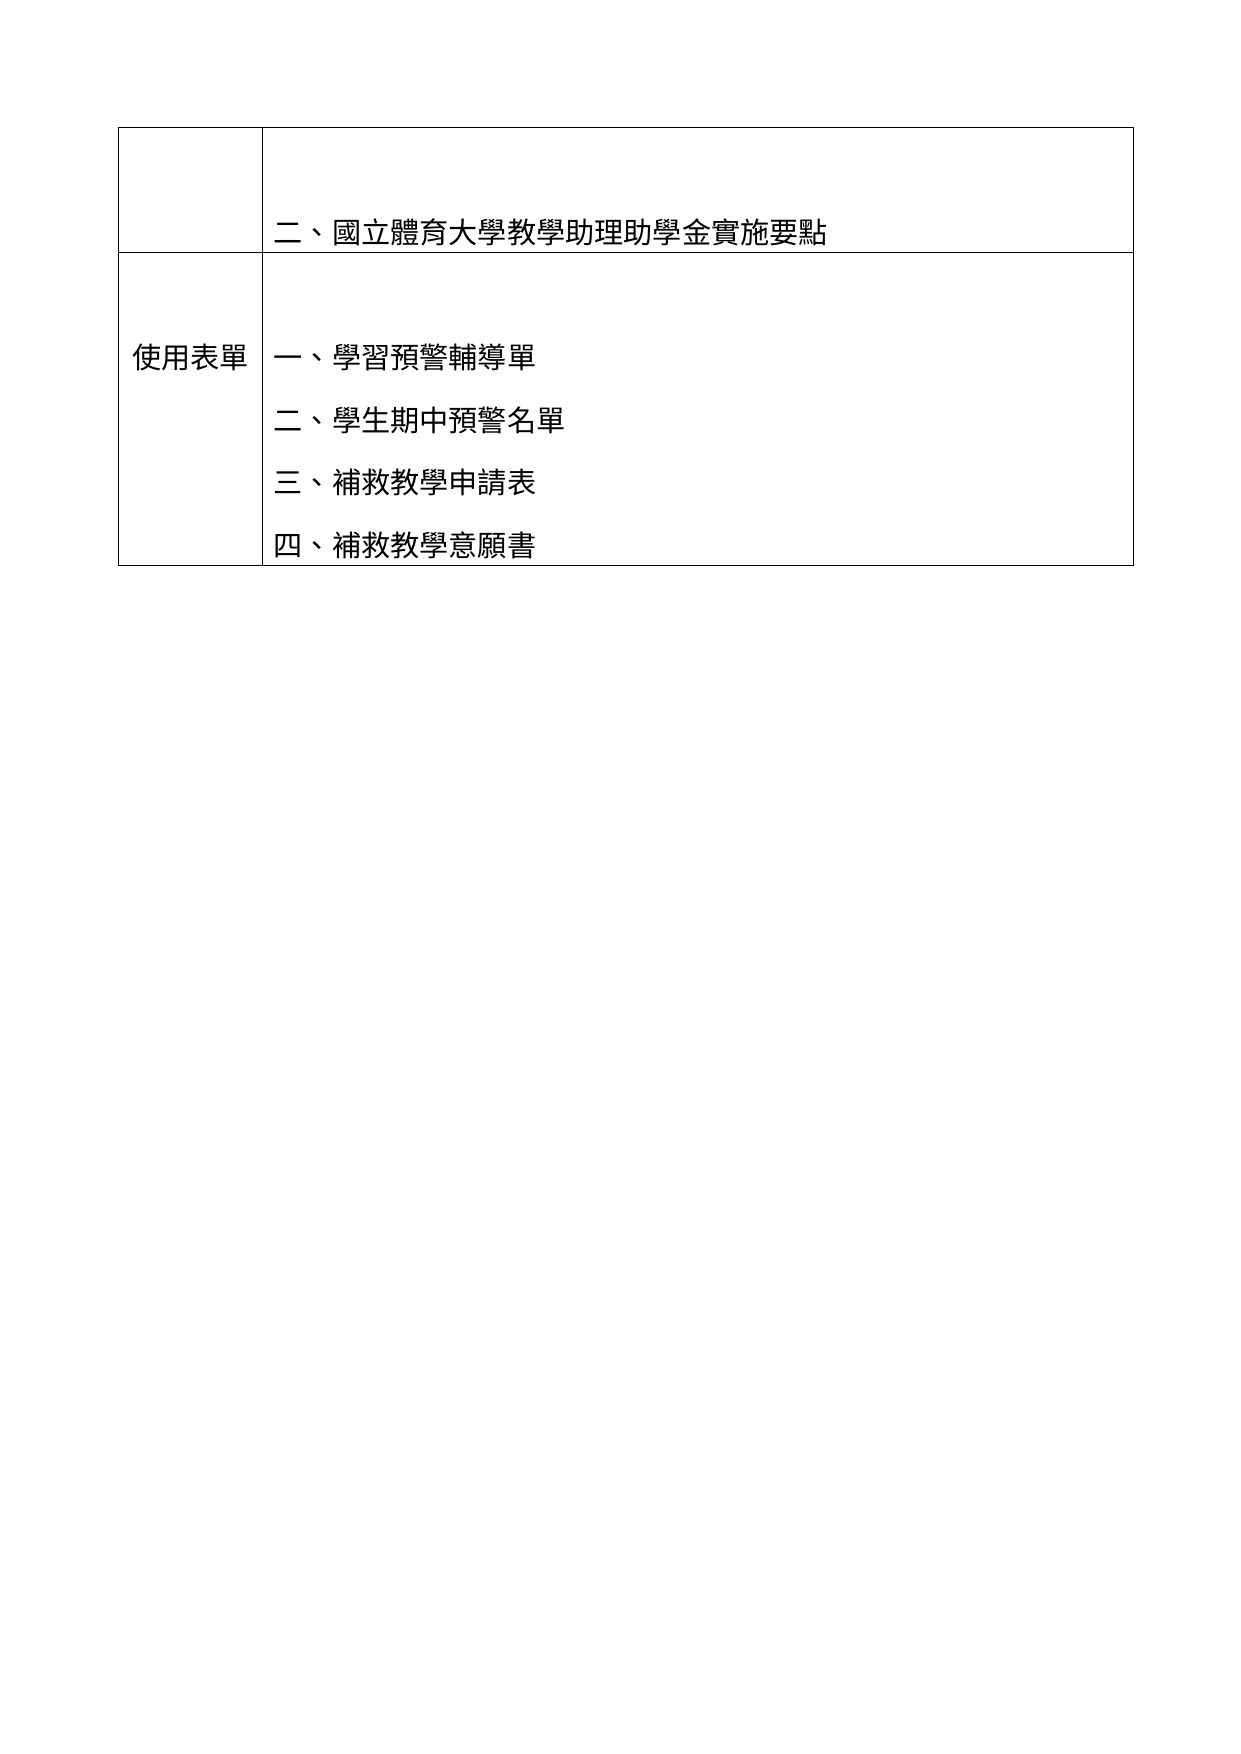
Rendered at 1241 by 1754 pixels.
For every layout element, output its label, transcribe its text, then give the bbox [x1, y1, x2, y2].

table_cell 一、學習預警輔導單 二、學生期中預警名單 三、補救教學申請表 四、補救教學意願書 [263, 253, 1133, 564]
table_cell 二、國立體育大學教學助理助學金實施要點 [263, 128, 1133, 252]
table_cell [119, 128, 262, 252]
table_cell 使用表單 [119, 253, 262, 564]
